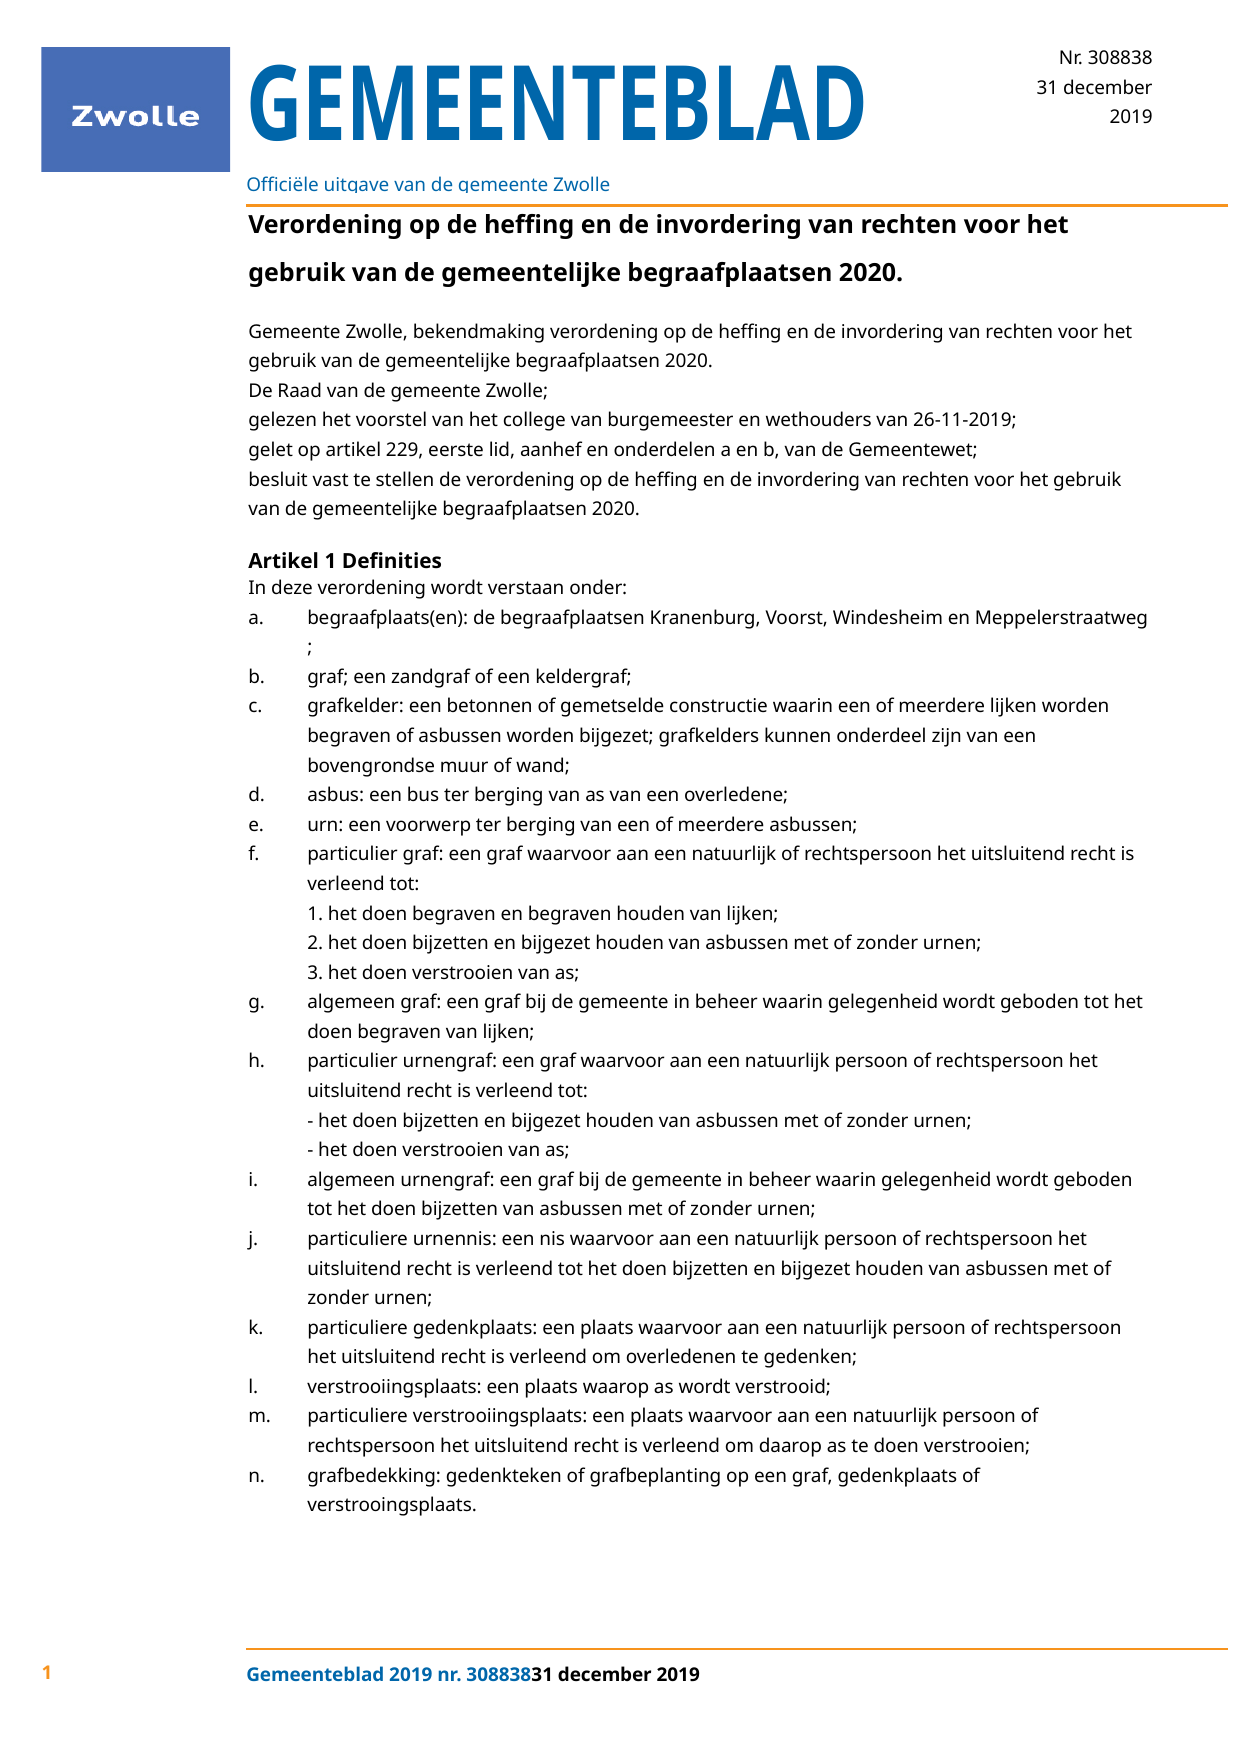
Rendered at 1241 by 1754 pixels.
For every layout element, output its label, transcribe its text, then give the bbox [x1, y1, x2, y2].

list begraafplaats(en): de begraafplaatsen Kranenburg, Voorst, Windesheim en Meppelerstraatweg ; [248, 604, 1152, 659]
list algemeen graf: een graf bij de gemeente in beheer waarin gelegenheid wordt geboden tot het doen begraven van lijken; [248, 988, 1152, 1044]
list 3. het doen verstrooien van as; [248, 959, 1152, 984]
list - het doen bijzetten en bijgezet houden van asbussen met of zonder urnen; [248, 1107, 1152, 1132]
list particuliere verstrooiingsplaats: een plaats waarvoor aan een natuurlijk persoon of rechtspersoon het uitsluitend recht is verleend om daarop as te doen verstrooien; [248, 1403, 1152, 1458]
list graf; een zandgraf of een keldergraf; [248, 663, 1152, 689]
picture [41, 47, 231, 172]
list particulier urnengraf: een graf waarvoor aan een natuurlijk persoon of rechtspersoon het uitsluitend recht is verleend tot: [248, 1048, 1152, 1103]
list 1. het doen begraven en begraven houden van lijken; [248, 900, 1152, 925]
text gelezen het voorstel van het college van burgemeester en wethouders van 26-11-2019; [248, 407, 1152, 432]
list verstrooiingsplaats: een plaats waarop as wordt verstrooid; [248, 1373, 1152, 1399]
list grafbedekking: gedenkteken of grafbeplanting op een graf, gedenkplaats of verstrooingsplaats. [248, 1462, 1152, 1517]
list particuliere urnennis: een nis waarvoor aan een natuurlijk persoon of rechtspersoon het uitsluitend recht is verleend tot het doen bijzetten en bijgezet houden van asbussen met of zonder urnen; [248, 1225, 1152, 1310]
text De Raad van de gemeente Zwolle; [248, 377, 1152, 403]
list - het doen verstrooien van as; [248, 1136, 1152, 1162]
text In deze verordening wordt verstaan onder: [248, 574, 1152, 600]
text Verordening op de heffing en de invordering van rechten voor het gebruik van de gemeentelijke begraafplaatsen 2020. [248, 207, 1152, 288]
text Gemeente Zwolle, bekendmaking verordening op de heffing en de invordering van rechten voor het gebruik van de gemeentelijke begraafplaatsen 2020. [248, 318, 1152, 373]
list particulier graf: een graf waarvoor aan een natuurlijk of rechtspersoon het uitsluitend recht is verleend tot: [248, 841, 1152, 896]
text besluit vast te stellen de verordening op de heffing en de invordering van rechten voor het gebruik van de gemeentelijke begraafplaatsen 2020. [248, 466, 1152, 521]
list algemeen urnengraf: een graf bij de gemeente in beheer waarin gelegenheid wordt geboden tot het doen bijzetten van asbussen met of zonder urnen; [248, 1166, 1152, 1221]
list grafkelder: een betonnen of gemetselde constructie waarin een of meerdere lijken worden begraven of asbussen worden bijgezet; grafkelders kunnen onderdeel zijn van een bovengrondse muur of wand; [248, 693, 1152, 777]
text Artikel 1 Definities [248, 546, 1152, 574]
list 2. het doen bijzetten en bijgezet houden van asbussen met of zonder urnen; [248, 929, 1152, 955]
text gelet op artikel 229, eerste lid, aanhef en onderdelen a en b, van de Gemeentewet; [248, 436, 1152, 462]
list asbus: een bus ter berging van as van een overledene; [248, 781, 1152, 807]
list particuliere gedenkplaats: een plaats waarvoor aan een natuurlijk persoon of rechtspersoon het uitsluitend recht is verleend om overledenen te gedenken; [248, 1314, 1152, 1369]
list urn: een voorwerp ter berging van een of meerdere asbussen; [248, 811, 1152, 837]
